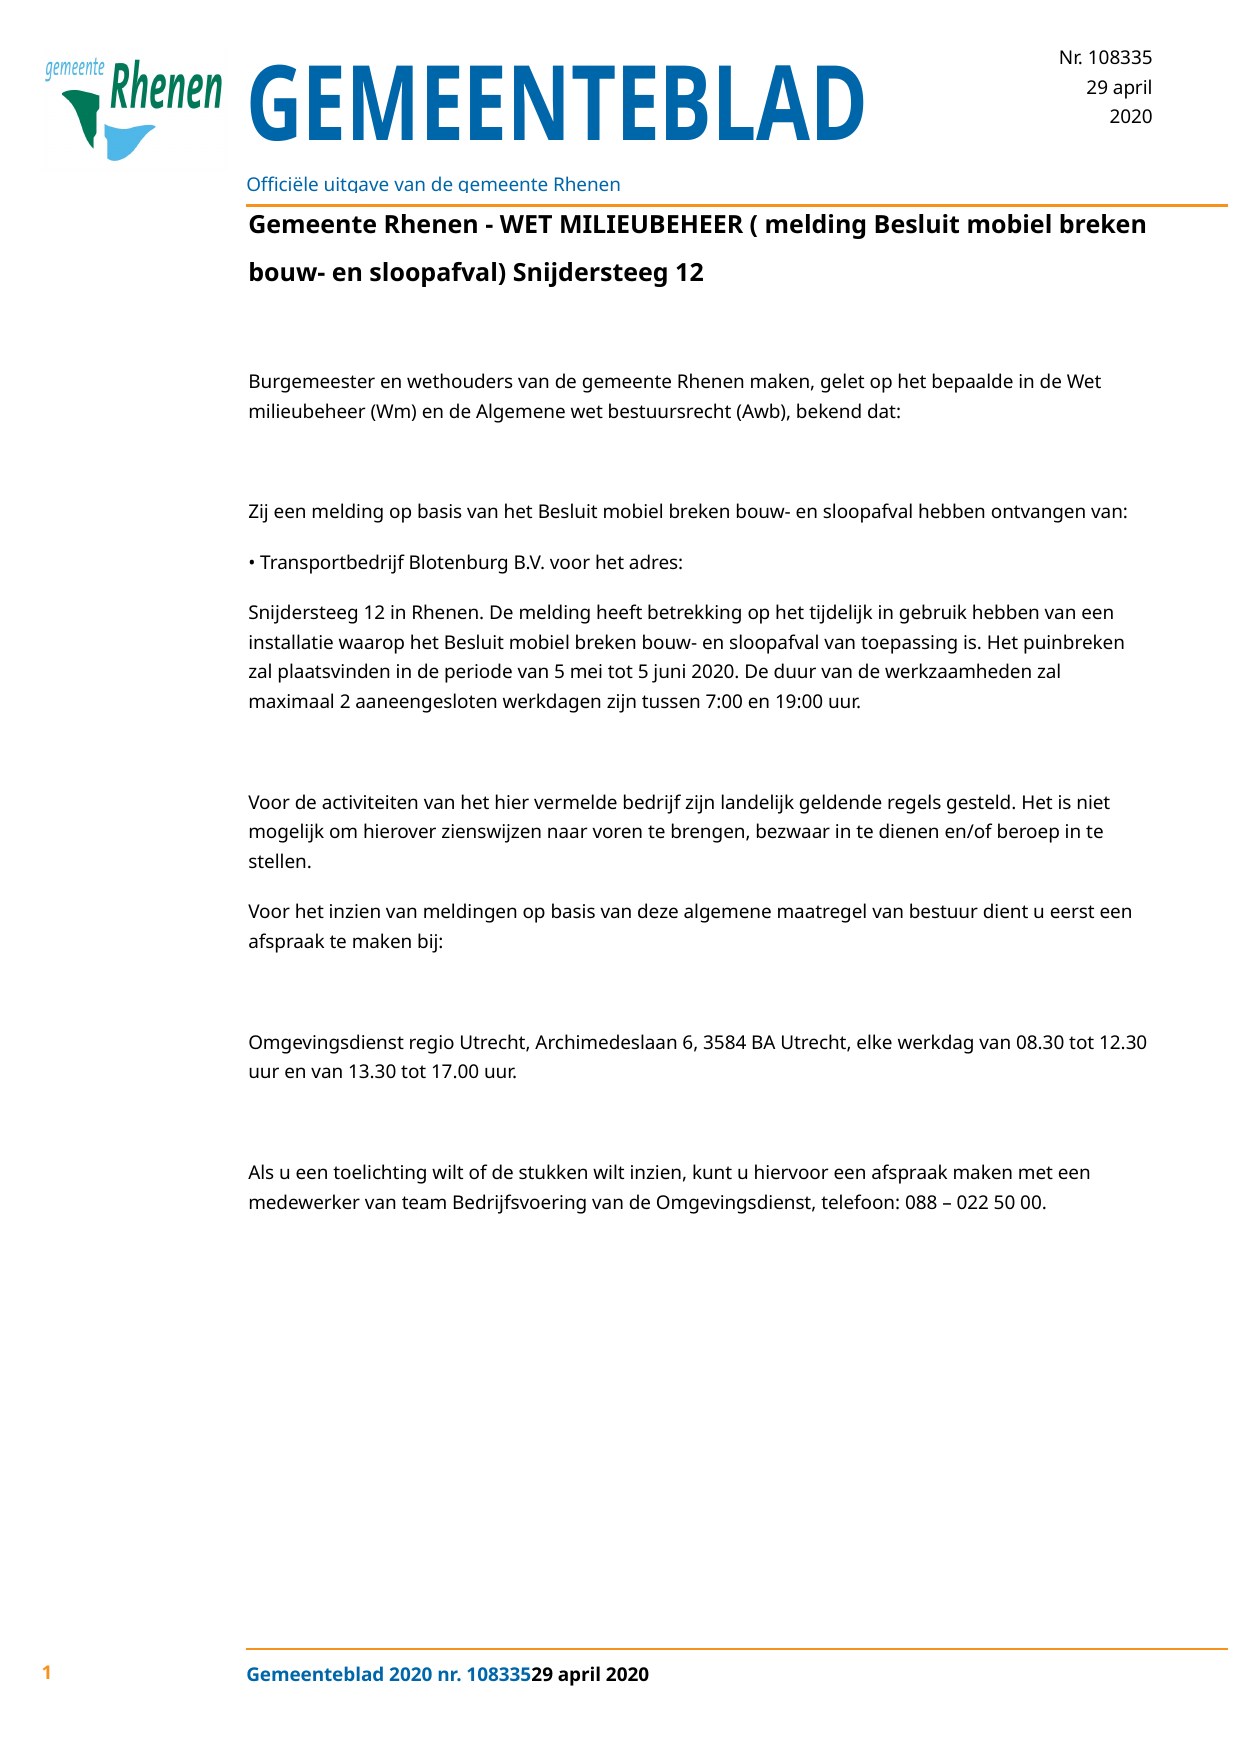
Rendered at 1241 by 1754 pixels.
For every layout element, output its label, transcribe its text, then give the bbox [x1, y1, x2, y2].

text Omgevingsdienst regio Utrecht, Archimedeslaan 6, 3584 BA Utrecht, elke werkdag van 08.30 tot 12.30 uur en van 13.30 tot 17.00 uur. [248, 1029, 1152, 1084]
picture [41, 47, 231, 172]
text Als u een toelichting wilt of de stukken wilt inzien, kunt u hiervoor een afspraak maken met een medewerker van team Bedrijfsvoering van de Omgevingsdienst, telefoon: 088 – 022 50 00. [248, 1159, 1152, 1215]
text • Transportbedrijf Blotenburg B.V. voor het adres: [248, 549, 1152, 575]
text Snijdersteeg 12 in Rhenen. De melding heeft betrekking op het tijdelijk in gebruik hebben van een installatie waarop het Besluit mobiel breken bouw- en sloopafval van toepassing is. Het puinbreken zal plaatsvinden in de periode van 5 mei tot 5 juni 2020. De duur van de werkzaamheden zal maximaal 2 aaneengesloten werkdagen zijn tussen 7:00 en 19:00 uur. [248, 599, 1152, 714]
text Burgemeester en wethouders van de gemeente Rhenen maken, gelet op het bepaalde in de Wet milieubeheer (Wm) en de Algemene wet bestuursrecht (Awb), bekend dat: [248, 368, 1152, 424]
text Voor de activiteiten van het hier vermelde bedrijf zijn landelijk geldende regels gesteld. Het is niet mogelijk om hierover zienswijzen naar voren te brengen, bezwaar in te dienen en/of beroep in te stellen. [248, 789, 1152, 874]
text Zij een melding op basis van het Besluit mobiel breken bouw- en sloopafval hebben ontvangen van: [248, 499, 1152, 524]
text Gemeente Rhenen - WET MILIEUBEHEER ( melding Besluit mobiel breken bouw- en sloopafval) Snijdersteeg 12 [248, 207, 1152, 288]
text Voor het inzien van meldingen op basis van deze algemene maatregel van bestuur dient u eerst een afspraak te maken bij: [248, 899, 1152, 954]
